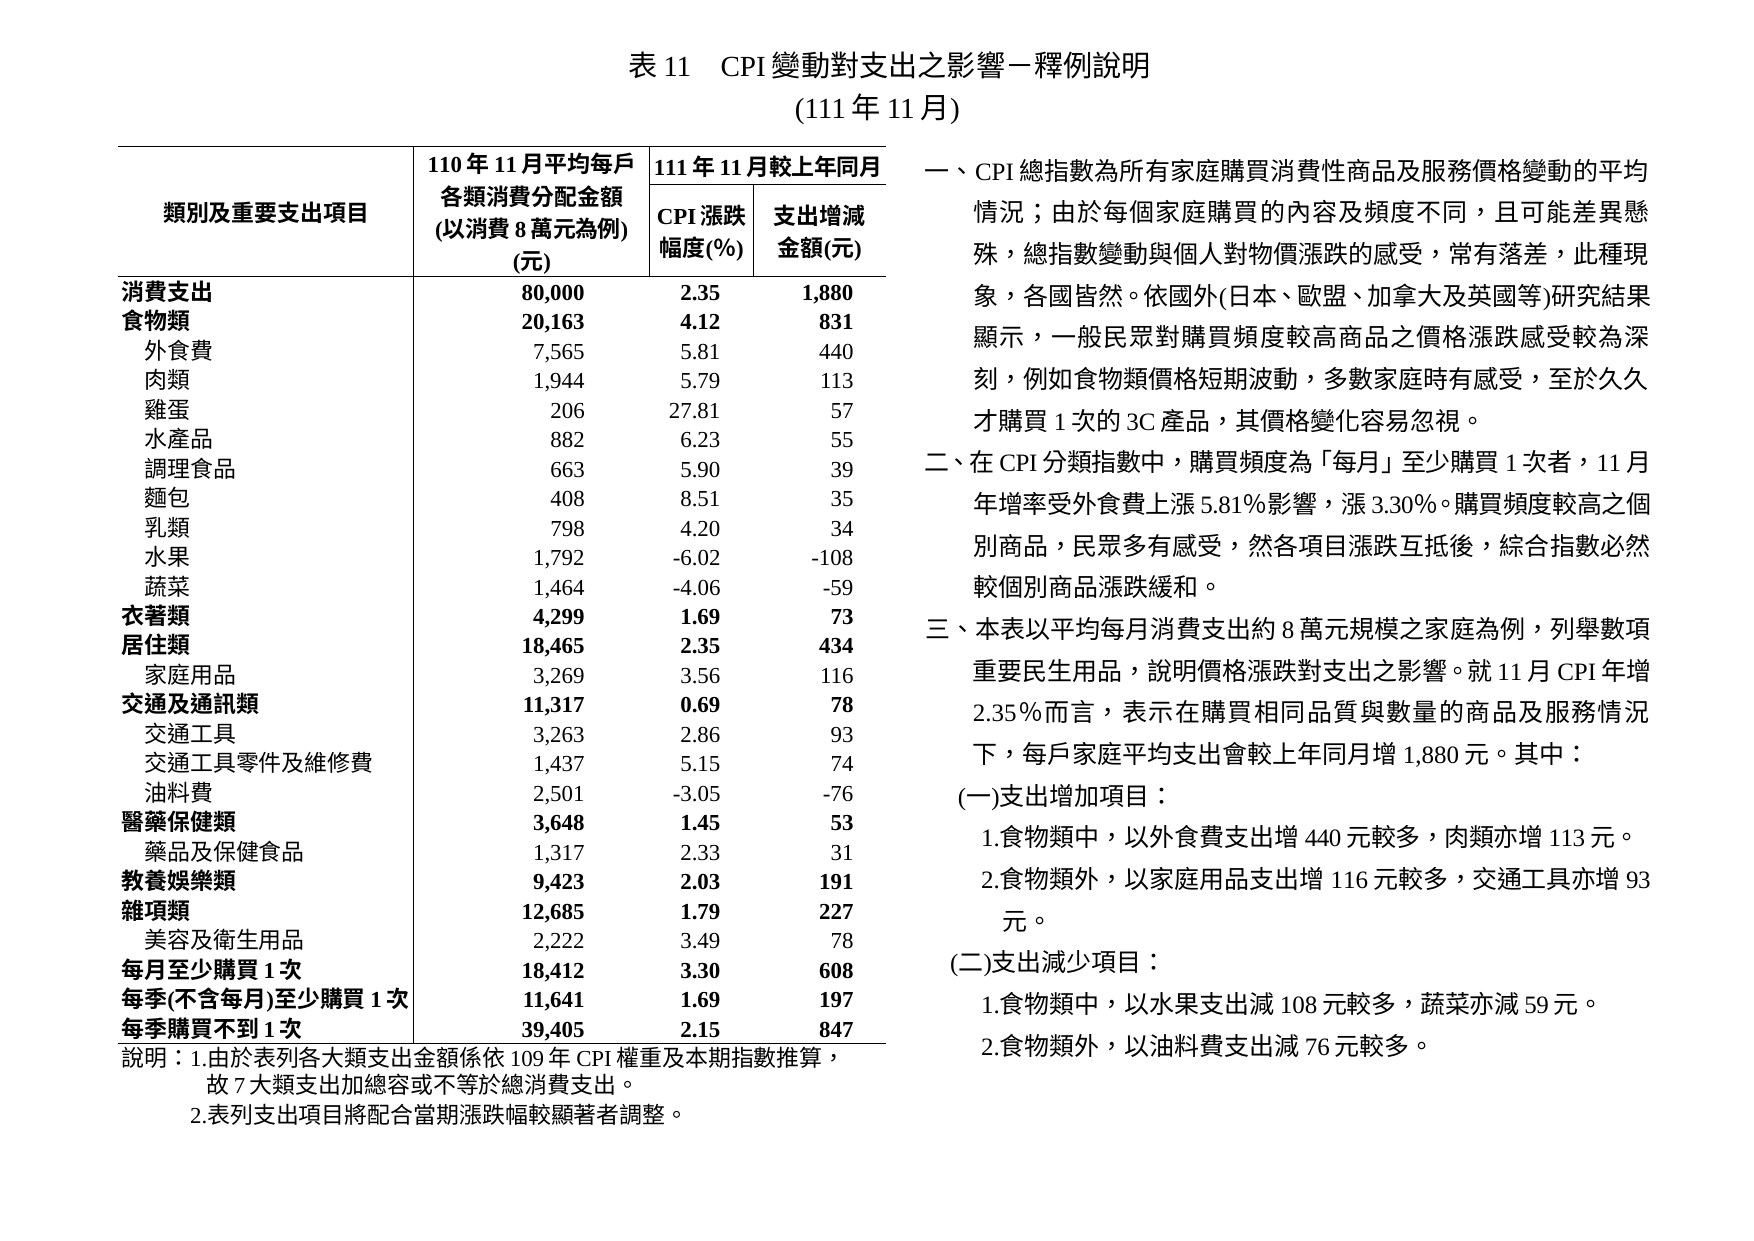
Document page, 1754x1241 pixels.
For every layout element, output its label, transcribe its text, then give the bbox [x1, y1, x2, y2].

table_cell 206 [414, 395, 650, 424]
table_cell [886, 690, 915, 719]
table_cell 440 [753, 336, 886, 365]
table_cell [886, 1014, 915, 1043]
table_cell 消費支出 [118, 277, 413, 306]
table_cell 交通及通訊類 [118, 690, 413, 719]
table_cell [886, 572, 915, 601]
table_cell -3.05 [650, 778, 753, 807]
table_cell 191 [753, 866, 886, 896]
table_cell 交通工具 [118, 719, 413, 748]
table_cell [886, 365, 915, 395]
table_cell 2.35 [650, 277, 753, 306]
table_cell 2.15 [650, 1014, 753, 1043]
table_cell [886, 483, 915, 513]
table_cell [886, 454, 915, 483]
table_cell 80,000 [414, 277, 650, 306]
table_cell 1,317 [414, 837, 650, 866]
table_cell 113 [753, 365, 886, 395]
table_cell 4.20 [650, 513, 753, 542]
table_cell 居住類 [118, 631, 413, 660]
table_cell 每季(不含每月)至少購買1次 [118, 984, 413, 1014]
table_cell 1,880 [753, 277, 886, 306]
table_cell 3.56 [650, 660, 753, 689]
table_cell 73 [753, 601, 886, 631]
table_cell 18,465 [414, 631, 650, 660]
table_cell [886, 719, 915, 748]
table_header [886, 146, 915, 184]
table_cell [886, 925, 915, 955]
table_cell [886, 424, 915, 454]
table_cell 0.69 [650, 690, 753, 719]
table_header 類別及重要支出項目 [118, 147, 413, 276]
table_cell 2,501 [414, 778, 650, 807]
table_cell [886, 866, 915, 896]
table_cell [886, 306, 915, 336]
table_cell 434 [753, 631, 886, 660]
table_cell [886, 660, 915, 689]
table_cell 4.12 [650, 306, 753, 336]
table_cell 2.86 [650, 719, 753, 748]
table_cell [886, 276, 915, 306]
table_cell 雜項類 [118, 896, 413, 925]
table_cell 雞蛋 [118, 395, 413, 424]
table_cell 11,641 [414, 984, 650, 1014]
table_cell 39 [753, 454, 886, 483]
table_cell 39,405 [414, 1014, 650, 1043]
table_cell 798 [414, 513, 650, 542]
table_cell 水果 [118, 542, 413, 572]
table_cell [886, 837, 915, 866]
table_cell -6.02 [650, 542, 753, 572]
table_cell 78 [753, 690, 886, 719]
table_cell 3.49 [650, 925, 753, 955]
table_cell 847 [753, 1014, 886, 1043]
table_cell 2.03 [650, 866, 753, 896]
table_cell 2,222 [414, 925, 650, 955]
table_cell 家庭用品 [118, 660, 413, 689]
table_cell [886, 631, 915, 660]
table_cell 調理食品 [118, 454, 413, 483]
table_cell 882 [414, 424, 650, 454]
table_cell 35 [753, 483, 886, 513]
table_cell 1,464 [414, 572, 650, 601]
table_cell 11,317 [414, 690, 650, 719]
table_cell 831 [753, 306, 886, 336]
table_cell 麵包 [118, 483, 413, 513]
table_cell 12,685 [414, 896, 650, 925]
table_cell [886, 395, 915, 424]
table_cell 乳類 [118, 513, 413, 542]
table_cell 663 [414, 454, 650, 483]
text (111年11月) [89, 85, 1665, 127]
text 表11 CPI變動對支出之影響－釋例說明 [114, 42, 1665, 85]
table_cell 支出增減 金額(元) [754, 185, 886, 276]
table_cell 1,792 [414, 542, 650, 572]
table_cell 34 [753, 513, 886, 542]
table_cell 1.79 [650, 896, 753, 925]
table_cell [886, 984, 915, 1014]
table_cell 2.33 [650, 837, 753, 866]
table_cell 交通工具零件及維修費 [118, 749, 413, 778]
table_cell 18,412 [414, 955, 650, 984]
table_cell [886, 513, 915, 542]
table_cell 肉類 [118, 365, 413, 395]
table_header 110年11月平均每戶 各類消費分配金額 (以消費8萬元為例)(元) [414, 147, 649, 276]
table_cell 3,648 [414, 808, 650, 837]
table_cell 5.15 [650, 749, 753, 778]
table_cell 衣著類 [118, 601, 413, 631]
table_header 111年11月較上年同月 [650, 147, 886, 184]
table_cell [886, 601, 915, 631]
table_header 一、CPI總指數為所有家庭購買消費性商品及服務價格變動的平均情況；由於每個家庭購買的內容及頻度不同，且可能差異懸殊，總指數變動與個人對物價漲跌的感受，常有落差，此種現象，各國皆然。依國外(日本、歐盟、加拿大及英國等)研究結果顯示，一般民眾對購買頻度較高商品之價格漲跌感受較為深刻，例如食物類價格短期波動，多數家庭時有感受，至於久久才購買1次的3C產品，其價格變化容易忽視。 二、在CPI分類指數中，購買頻度為「每月」至少購買1次者，11月年增率受外食費上漲5.81％影響，漲3.30％。購買頻度較高之個別商品，民眾多有感受，然各項目漲跌互抵後，綜合指數必然較個別商品漲跌緩和。 三、本表以平均每月消費支出約8萬元規模之家庭為例，列舉數項重要民生用品，說明價格漲跌對支出之影響。就11月CPI年增2.35％而言，表示在購買相同品質與數量的商品及服務情況下，每戶家庭平均支出會較上年同月增1,880元。其中： (一)支出增加項目： 1.食物類中，以外食費支出增440元較多，肉類亦增113元。 2.食物類外，以家庭用品支出增116元較多，交通工具亦增93元。 (二)支出減少項目： 1.食物類中，以水果支出減108元較多，蔬菜亦減59元。 2.食物類外，以油料費支出減76元較多。 [915, 146, 1654, 1133]
table_cell 藥品及保健食品 [118, 837, 413, 866]
table_cell 4,299 [414, 601, 650, 631]
table_cell [886, 955, 915, 984]
table_cell [886, 808, 915, 837]
table_cell 53 [753, 808, 886, 837]
table_cell 55 [753, 424, 886, 454]
table_cell -4.06 [650, 572, 753, 601]
table_cell 197 [753, 984, 886, 1014]
table_cell 1.69 [650, 984, 753, 1014]
table_cell 每季購買不到1次 [118, 1014, 413, 1043]
table_cell 2.35 [650, 631, 753, 660]
table_cell 3,263 [414, 719, 650, 748]
table_cell -76 [753, 778, 886, 807]
table_cell 油料費 [118, 778, 413, 807]
table_cell 外食費 [118, 336, 413, 365]
table_cell 27.81 [650, 395, 753, 424]
table_cell 8.51 [650, 483, 753, 513]
table_cell 1,437 [414, 749, 650, 778]
table_cell 美容及衛生用品 [118, 925, 413, 955]
table_cell 5.81 [650, 336, 753, 365]
table_cell 5.90 [650, 454, 753, 483]
table_cell 9,423 [414, 866, 650, 896]
table_cell 1.45 [650, 808, 753, 837]
table_cell 說明：1.由於表列各大類支出金額係依109年CPI權重及本期指數推算，故7大類支出加總容或不等於總消費支出。 2.表列支出項目將配合當期漲跌幅較顯著者調整。 [118, 1044, 886, 1133]
table_cell [886, 778, 915, 807]
table_cell 蔬菜 [118, 572, 413, 601]
table_cell -59 [753, 572, 886, 601]
table_cell 1,944 [414, 365, 650, 395]
table_cell CPI漲跌 幅度(％) [650, 185, 753, 276]
table_cell 每月至少購買1次 [118, 955, 413, 984]
table_cell [886, 542, 915, 572]
table_cell 6.23 [650, 424, 753, 454]
table_cell 57 [753, 395, 886, 424]
table_cell 74 [753, 749, 886, 778]
table_cell [886, 1043, 915, 1133]
table_cell 醫藥保健類 [118, 808, 413, 837]
table_cell 食物類 [118, 306, 413, 336]
table_cell [886, 749, 915, 778]
table_cell 608 [753, 955, 886, 984]
table_cell 31 [753, 837, 886, 866]
table_cell 116 [753, 660, 886, 689]
table_cell 1.69 [650, 601, 753, 631]
table_cell 5.79 [650, 365, 753, 395]
table_cell 教養娛樂類 [118, 866, 413, 896]
table_cell [886, 896, 915, 925]
table_cell 7,565 [414, 336, 650, 365]
table_cell 水產品 [118, 424, 413, 454]
table_cell [886, 336, 915, 365]
table_cell 227 [753, 896, 886, 925]
table_cell 408 [414, 483, 650, 513]
table_cell [886, 184, 915, 276]
table_cell 3.30 [650, 955, 753, 984]
table_cell -108 [753, 542, 886, 572]
table_cell 93 [753, 719, 886, 748]
table_cell 3,269 [414, 660, 650, 689]
table_cell 78 [753, 925, 886, 955]
table_cell 20,163 [414, 306, 650, 336]
